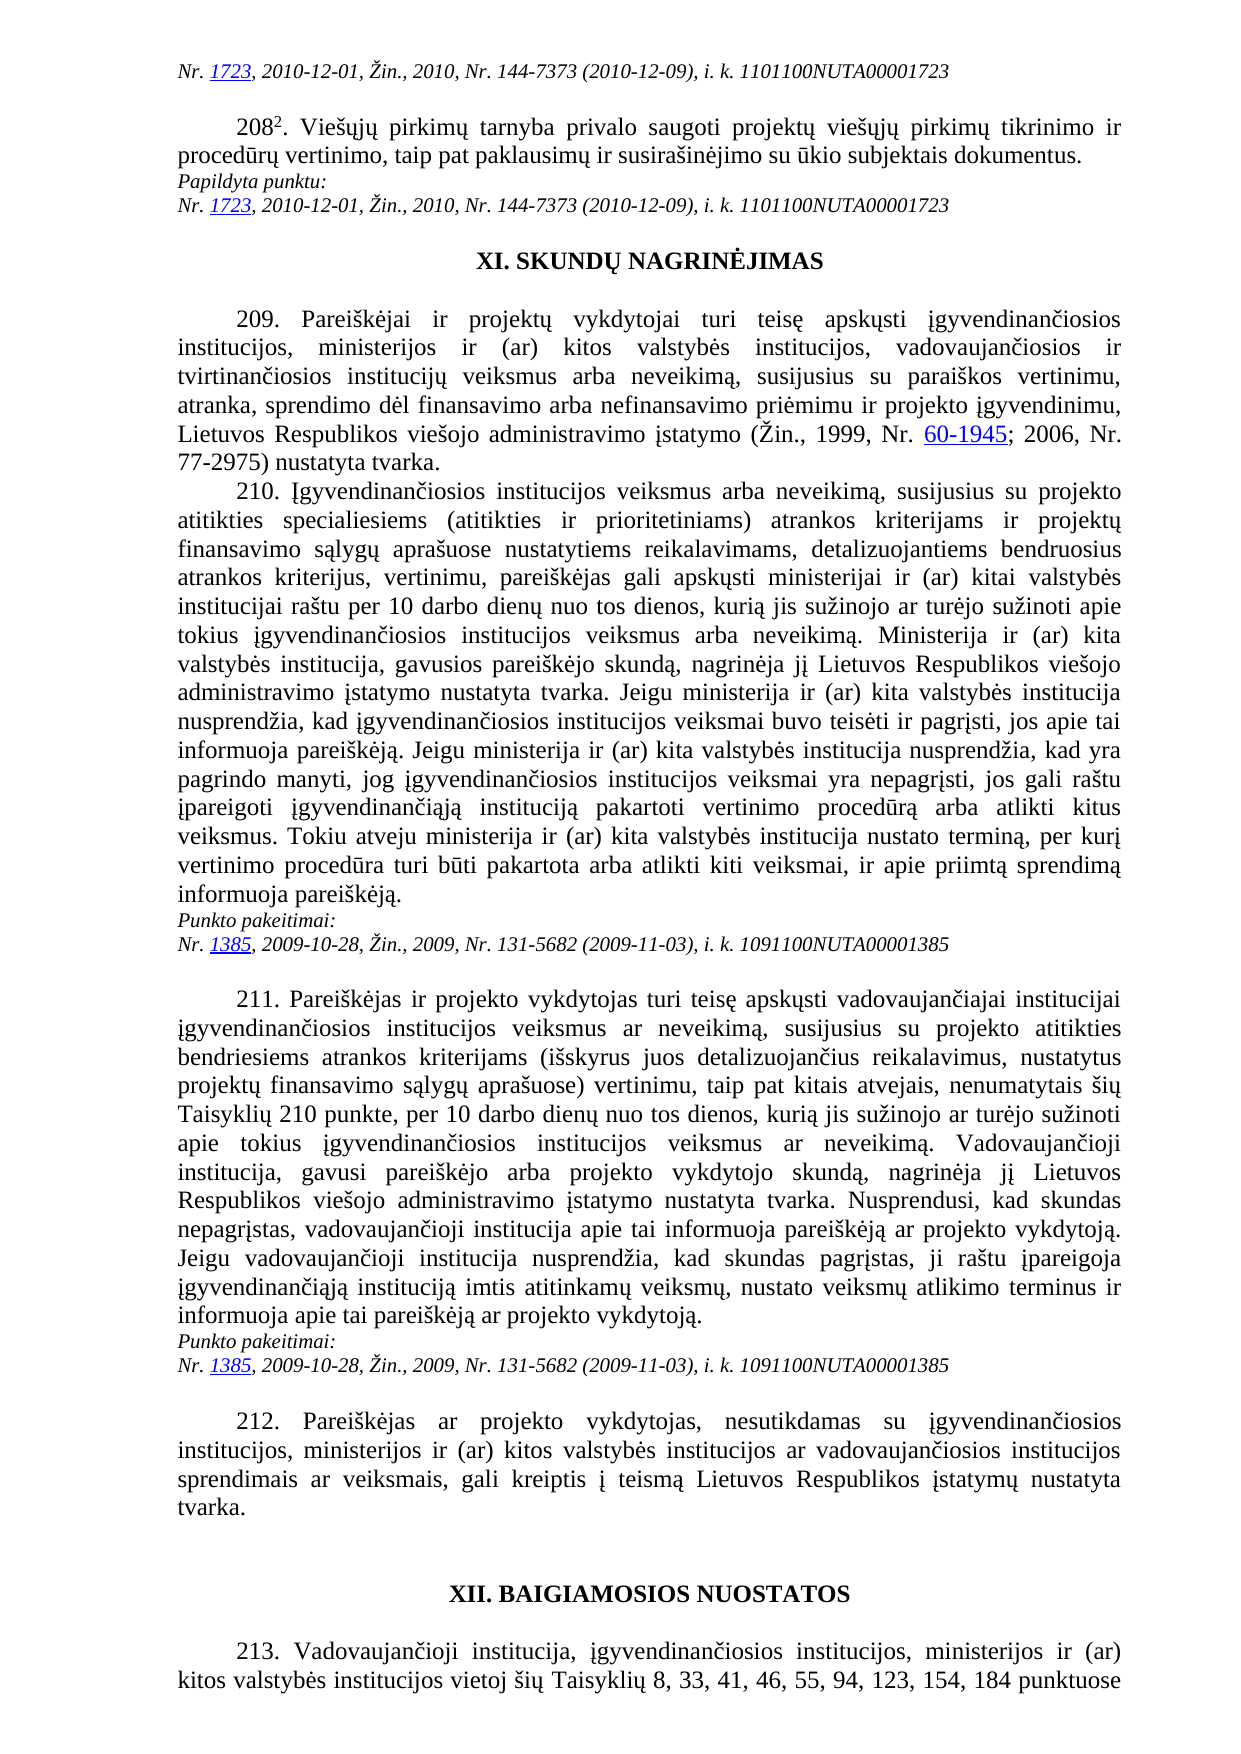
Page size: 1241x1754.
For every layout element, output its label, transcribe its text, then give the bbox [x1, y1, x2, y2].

text Nr. 1385, 2009-10-28, Žin., 2009, Nr. 131-5682 (2009-11-03), i. k. 1091100NUTA00001385 [177, 932, 1122, 956]
text 213. Vadovaujančioji institucija, įgyvendinančiosios institucijos, ministerijos ir (ar) kitos valstybės institucijos vietoj šių Taisyklių 8, 33, 41, 46, 55, 94, 123, 154, 184 punktuose [177, 1636, 1122, 1694]
text 212. Pareiškėjas ar projekto vykdytojas, nesutikdamas su įgyvendinančiosios institucijos, ministerijos ir (ar) kitos valstybės institucijos ar vadovaujančiosios institucijos sprendimais ar veiksmais, gali kreiptis į teismą Lietuvos Respublikos įstatymų nustatyta tvarka. [177, 1406, 1122, 1521]
text Nr. 1723, 2010-12-01, Žin., 2010, Nr. 144-7373 (2010-12-09), i. k. 1101100NUTA00001723 [177, 59, 1122, 83]
text Nr. 1385, 2009-10-28, Žin., 2009, Nr. 131-5682 (2009-11-03), i. k. 1091100NUTA00001385 [177, 1353, 1122, 1377]
text 210. Įgyvendinančiosios institucijos veiksmus arba neveikimą, susijusius su projekto atitikties specialiesiems (atitikties ir prioritetiniams) atrankos kriterijams ir projektų finansavimo sąlygų aprašuose nustatytiems reikalavimams, detalizuojantiems bendruosius atrankos kriterijus, vertinimu, pareiškėjas gali apskųsti ministerijai ir (ar) kitai valstybės institucijai raštu per 10 darbo dienų nuo tos dienos, kurią jis sužinojo ar turėjo sužinoti apie tokius įgyvendinančiosios institucijos veiksmus arba neveikimą. Ministerija ir (ar) kita valstybės institucija, gavusios pareiškėjo skundą, nagrinėja jį Lietuvos Respublikos viešojo administravimo įstatymo nustatyta tvarka. Jeigu ministerija ir (ar) kita valstybės institucija nusprendžia, kad įgyvendinančiosios institucijos veiksmai buvo teisėti ir pagrįsti, jos apie tai informuoja pareiškėją. Jeigu ministerija ir (ar) kita valstybės institucija nusprendžia, kad yra pagrindo manyti, jog įgyvendinančiosios institucijos veiksmai yra nepagrįsti, jos gali raštu įpareigoti įgyvendinančiąją instituciją pakartoti vertinimo procedūrą arba atlikti kitus veiksmus. Tokiu atveju ministerija ir (ar) kita valstybės institucija nustato terminą, per kurį vertinimo procedūra turi būti pakartota arba atlikti kiti veiksmai, ir apie priimtą sprendimą informuoja pareiškėją. [177, 476, 1122, 907]
text Punkto pakeitimai: [177, 1329, 1122, 1353]
text Nr. 1723, 2010-12-01, Žin., 2010, Nr. 144-7373 (2010-12-09), i. k. 1101100NUTA00001723 [177, 193, 1122, 217]
text 209. Pareiškėjai ir projektų vykdytojai turi teisę apskųsti įgyvendinančiosios institucijos, ministerijos ir (ar) kitos valstybės institucijos, vadovaujančiosios ir tvirtinančiosios institucijų veiksmus arba neveikimą, susijusius su paraiškos vertinimu, atranka, sprendimo dėl finansavimo arba nefinansavimo priėmimu ir projekto įgyvendinimu, Lietuvos Respublikos viešojo administravimo įstatymo (Žin., 1999, Nr. 60-1945; 2006, Nr. 77-2975) nustatyta tvarka. [177, 304, 1122, 476]
text 211. Pareiškėjas ir projekto vykdytojas turi teisę apskųsti vadovaujančiajai institucijai įgyvendinančiosios institucijos veiksmus ar neveikimą, susijusius su projekto atitikties bendriesiems atrankos kriterijams (išskyrus juos detalizuojančius reikalavimus, nustatytus projektų finansavimo sąlygų aprašuose) vertinimu, taip pat kitais atvejais, nenumatytais šių Taisyklių 210 punkte, per 10 darbo dienų nuo tos dienos, kurią jis sužinojo ar turėjo sužinoti apie tokius įgyvendinančiosios institucijos veiksmus ar neveikimą. Vadovaujančioji institucija, gavusi pareiškėjo arba projekto vykdytojo skundą, nagrinėja jį Lietuvos Respublikos viešojo administravimo įstatymo nustatyta tvarka. Nusprendusi, kad skundas nepagrįstas, vadovaujančioji institucija apie tai informuoja pareiškėją ar projekto vykdytoją. Jeigu vadovaujančioji institucija nusprendžia, kad skundas pagrįstas, ji raštu įpareigoja įgyvendinančiąją instituciją imtis atitinkamų veiksmų, nustato veiksmų atlikimo terminus ir informuoja apie tai pareiškėją ar projekto vykdytoją. [177, 984, 1122, 1329]
text Punkto pakeitimai: [177, 907, 1122, 932]
text 2082. Viešųjų pirkimų tarnyba privalo saugoti projektų viešųjų pirkimų tikrinimo ir procedūrų vertinimo, taip pat paklausimų ir susirašinėjimo su ūkio subjektais dokumentus. [177, 112, 1122, 169]
text XII. BAIGIAMOSIOS NUOSTATOS [177, 1579, 1122, 1607]
text Papildyta punktu: [177, 169, 1122, 193]
text XI. SKUNDŲ NAGRINĖJIMAS [177, 246, 1122, 275]
